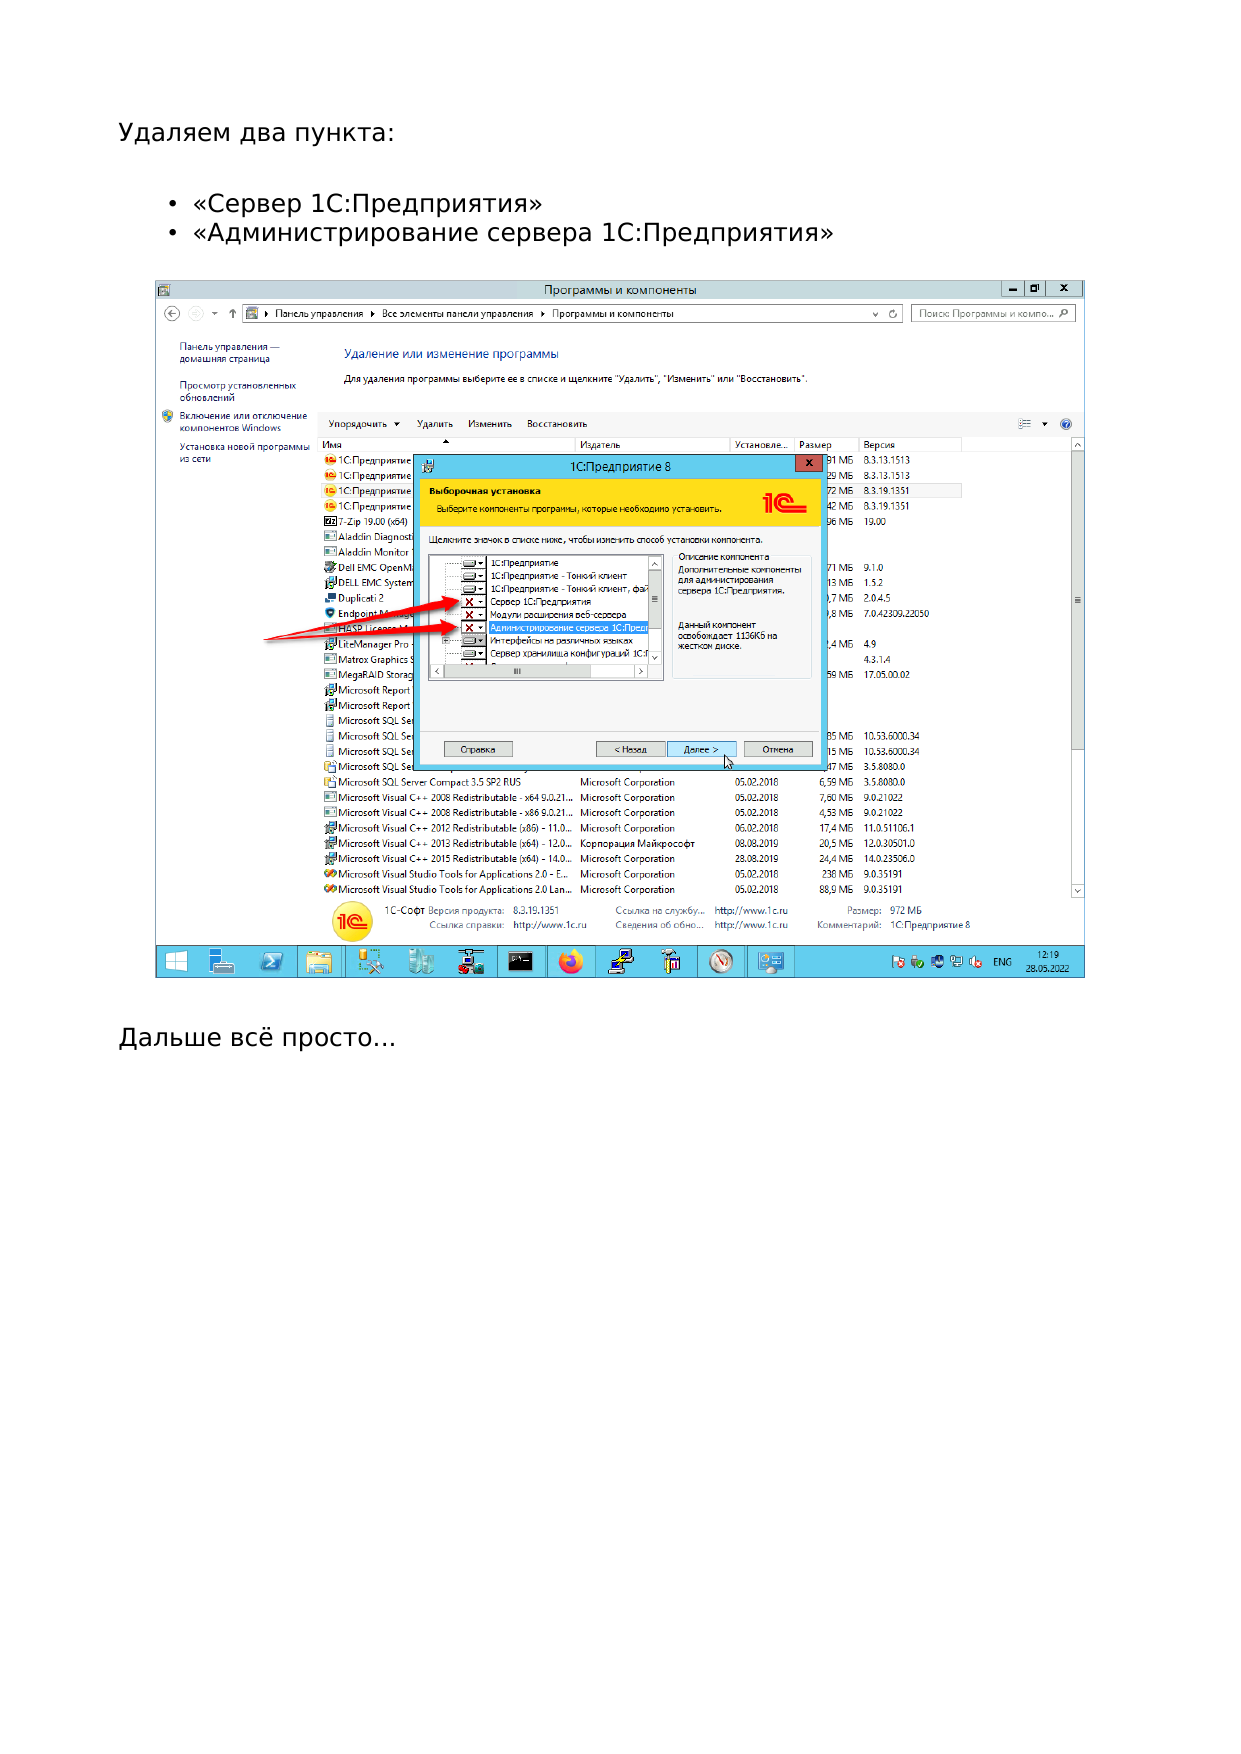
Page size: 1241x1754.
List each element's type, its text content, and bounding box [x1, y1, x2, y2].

list «Администрирование сервера 1С:Предприятия» [177, 218, 1122, 248]
text Удаляем два пункта: [118, 118, 1122, 147]
text Дальше всё просто... [118, 1023, 1122, 1053]
list «Сервер 1С:Предприятия» [177, 189, 1122, 218]
picture [151, 277, 1089, 982]
